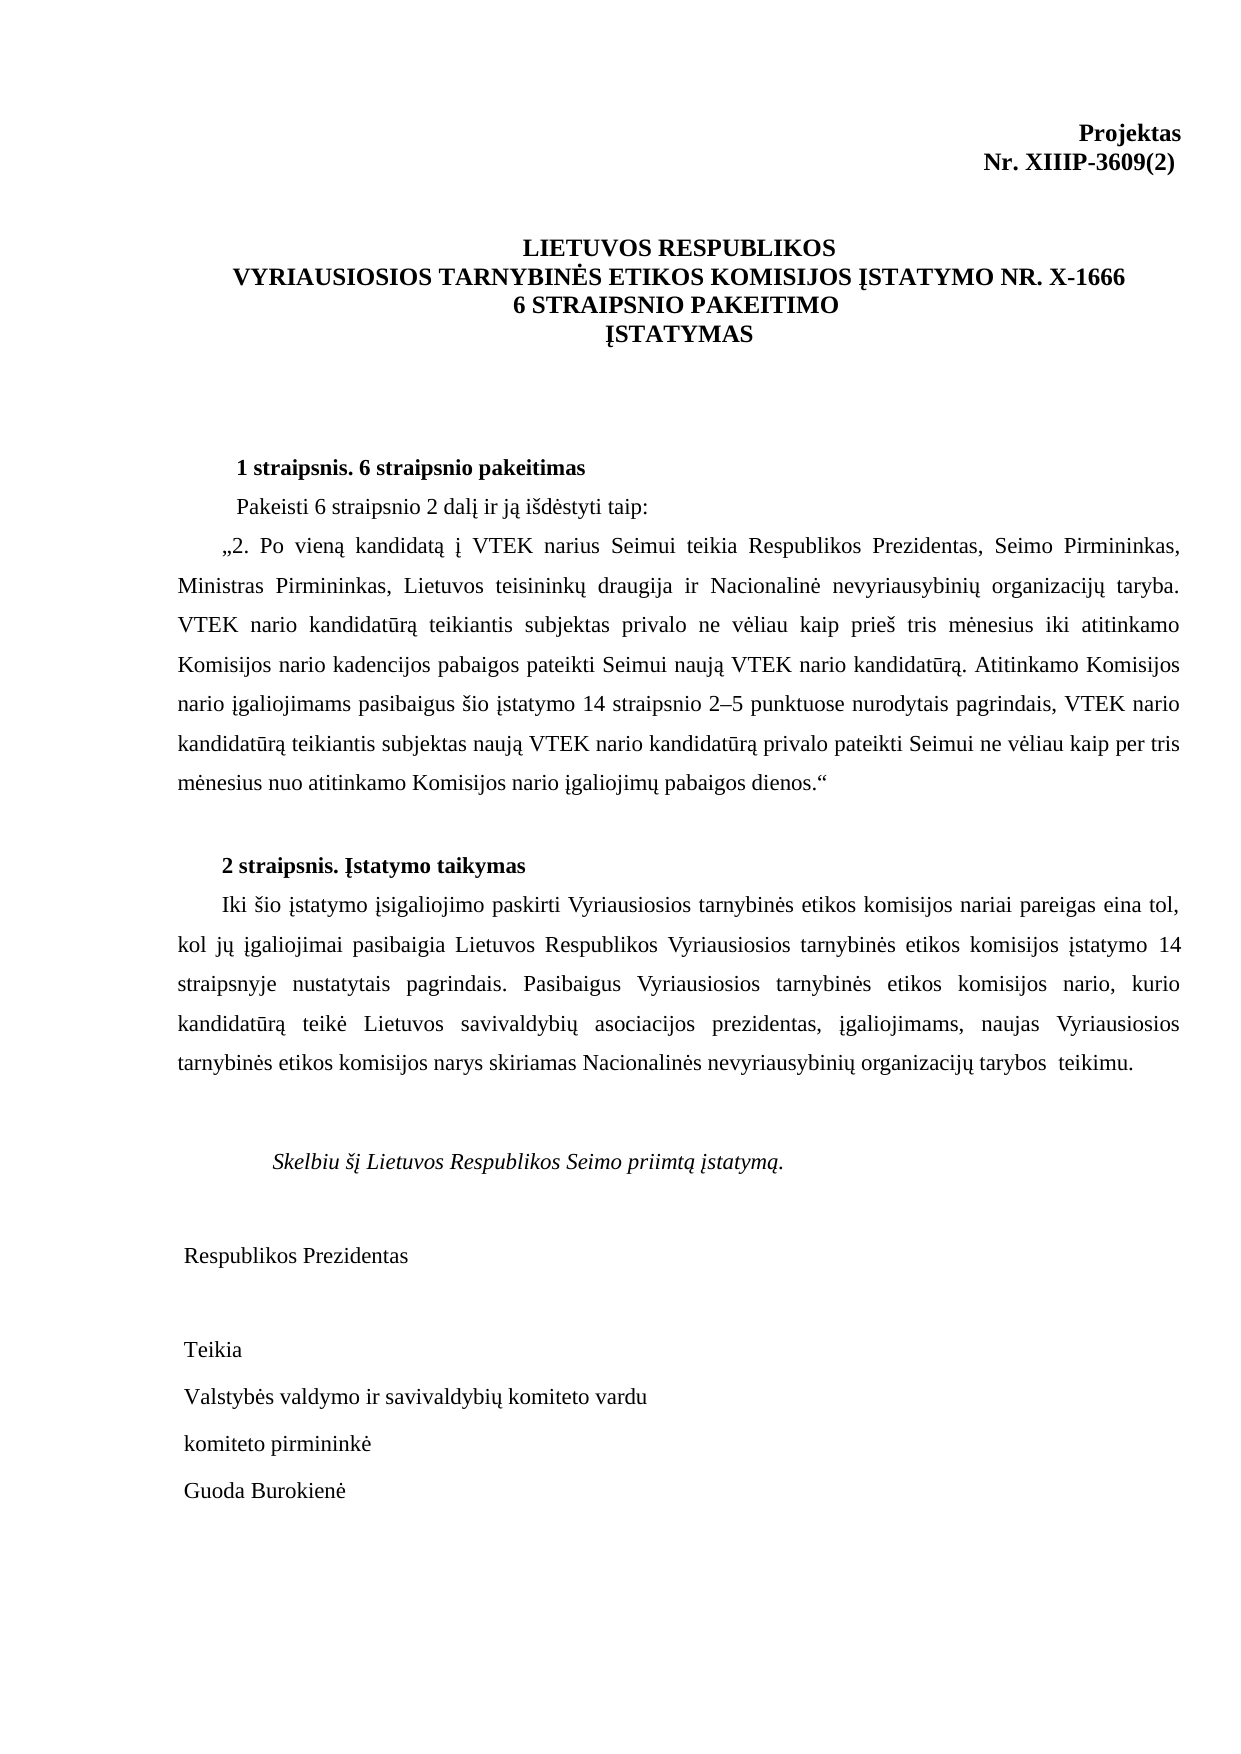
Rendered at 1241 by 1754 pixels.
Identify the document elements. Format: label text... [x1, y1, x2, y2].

text Teikia [184, 1336, 1181, 1362]
text Guoda Burokienė [184, 1477, 1181, 1503]
text ĮSTATYMAS [177, 319, 1181, 348]
text „2. Po vieną kandidatą į VTEK narius Seimui teikia Respublikos Prezidentas, Seimo Pirmininkas, Ministras Pirmininkas, Lietuvos teisininkų draugija ir Nacionalinė nevyriausybinių organizacijų taryba. VTEK nario kandidatūrą teikiantis subjektas privalo ne vėliau kaip prieš tris mėnesius iki atitinkamo Komisijos nario kadencijos pabaigos pateikti Seimui naują VTEK nario kandidatūrą. Atitinkamo Komisijos nario įgaliojimams pasibaigus šio įstatymo 14 straipsnio 2–5 punktuose nurodytais pagrindais, VTEK nario kandidatūrą teikiantis subjektas naują VTEK nario kandidatūrą privalo pateikti Seimui ne vėliau kaip per tris mėnesius nuo atitinkamo Komisijos nario įgaliojimų pabaigos dienos.“ [177, 532, 1181, 796]
text Valstybės valdymo ir savivaldybių komiteto vardu [184, 1383, 1181, 1409]
text LIETUVOS RESPUBLIKOS [177, 233, 1181, 262]
text komiteto pirmininkė [184, 1430, 1181, 1456]
text Respublikos Prezidentas [184, 1242, 1181, 1268]
text VYRIAUSIOSIOS TARNYBINĖS ETIKOS KOMISIJOS ĮSTATYMO NR. X-1666 6 STRAIPSNIO PAKEITIMO [177, 262, 1181, 319]
text 2 straipsnis. Įstatymo taikymas [177, 852, 1181, 878]
text Projektas [177, 118, 1181, 147]
text Skelbiu šį Lietuvos Respublikos Seimo priimtą įstatymą. [184, 1148, 1181, 1174]
text 1 straipsnis. 6 straipsnio pakeitimas [177, 453, 1181, 480]
text Iki šio įstatymo įsigaliojimo paskirti Vyriausiosios tarnybinės etikos komisijos nariai pareigas eina tol, kol jų įgaliojimai pasibaigia Lietuvos Respublikos Vyriausiosios tarnybinės etikos komisijos įstatymo 14 straipsnyje nustatytais pagrindais. Pasibaigus Vyriausiosios tarnybinės etikos komisijos nario, kurio kandidatūrą teikė Lietuvos savivaldybių asociacijos prezidentas, įgaliojimams, naujas Vyriausiosios tarnybinės etikos komisijos narys skiriamas Nacionalinės nevyriausybinių organizacijų tarybos teikimu. [177, 891, 1181, 1076]
text Pakeisti 6 straipsnio 2 dalį ir ją išdėstyti taip: [177, 493, 1181, 519]
text Nr. XIIIP-3609(2) [177, 147, 1181, 176]
